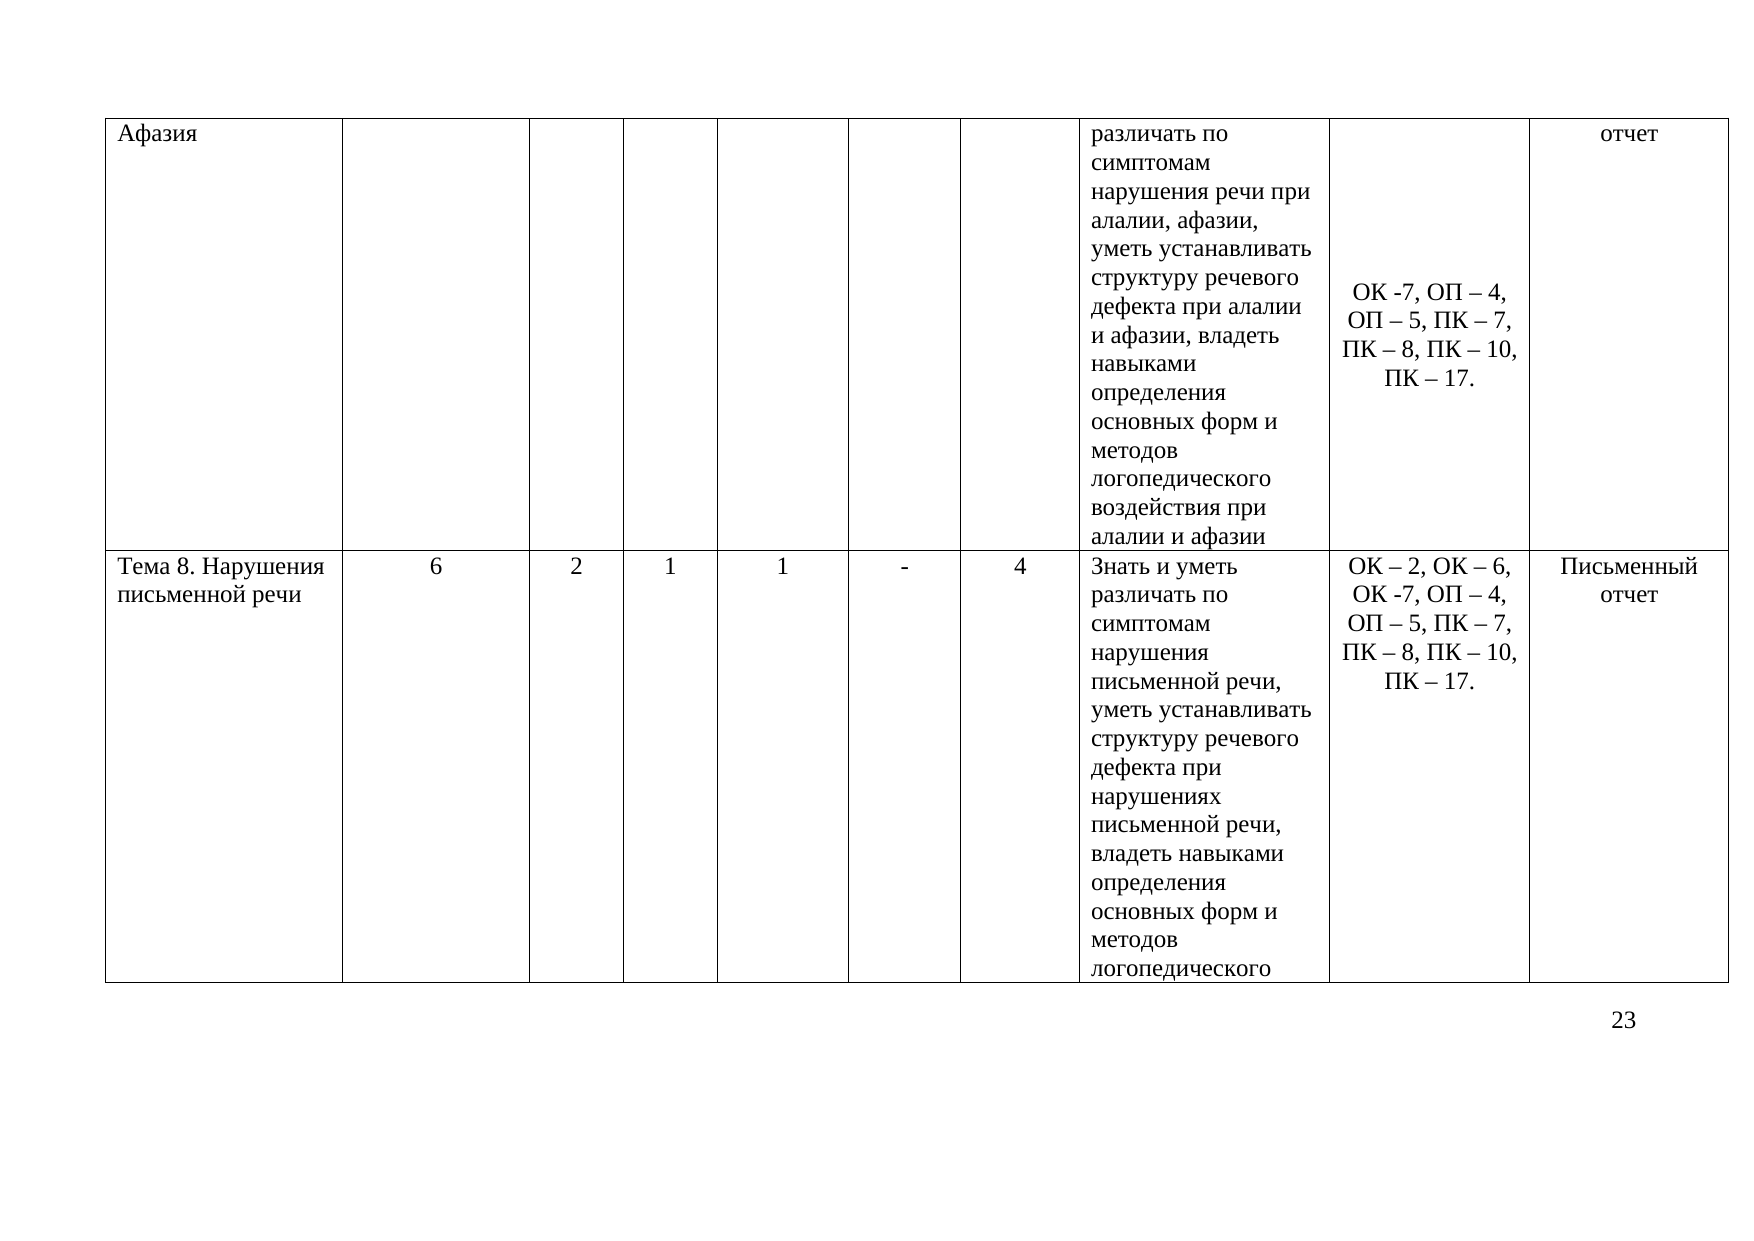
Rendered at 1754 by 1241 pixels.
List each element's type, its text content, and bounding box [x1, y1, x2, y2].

table_cell - [849, 119, 960, 550]
table_cell 6 [343, 551, 529, 982]
table_cell Письменный отчет [1530, 551, 1728, 982]
table_cell [961, 119, 1079, 550]
table_cell 2 [530, 551, 623, 982]
table_cell ОК – 2, ОК – 6, ОК -7, ОП – 4, ОП – 5, ПК – 7, ПК – 8, ПК – 10, ПК – 17. [1330, 551, 1529, 982]
table_cell ОК -7, ОП – 4, ОП – 5, ПК – 7, ПК – 8, ПК – 10, ПК – 17. [1330, 119, 1529, 550]
table_cell Знать и уметь различать по симптомам нарушения письменной речи, уметь устанавливать структуру речевого дефекта при нарушениях письменной речи, владеть навыками определения основных форм и методов логопедического [1080, 551, 1329, 982]
table_cell 1 [718, 551, 848, 982]
table_cell 4 [961, 551, 1079, 982]
table_cell [718, 119, 848, 550]
table_cell - [849, 551, 960, 982]
table_cell отчет [1530, 119, 1728, 550]
table_cell Афазия [106, 119, 342, 550]
table_cell [343, 119, 529, 550]
table_cell различать по симптомам нарушения речи при алалии, афазии, уметь устанавливать структуру речевого дефекта при алалии и афазии, владеть навыками определения основных форм и методов логопедического воздействия при алалии и афазии [1080, 119, 1329, 550]
table_cell [624, 119, 717, 550]
table_cell Тема 8. Нарушения письменной речи [106, 551, 342, 982]
table_cell [530, 119, 623, 550]
table_cell 1 [624, 551, 717, 982]
